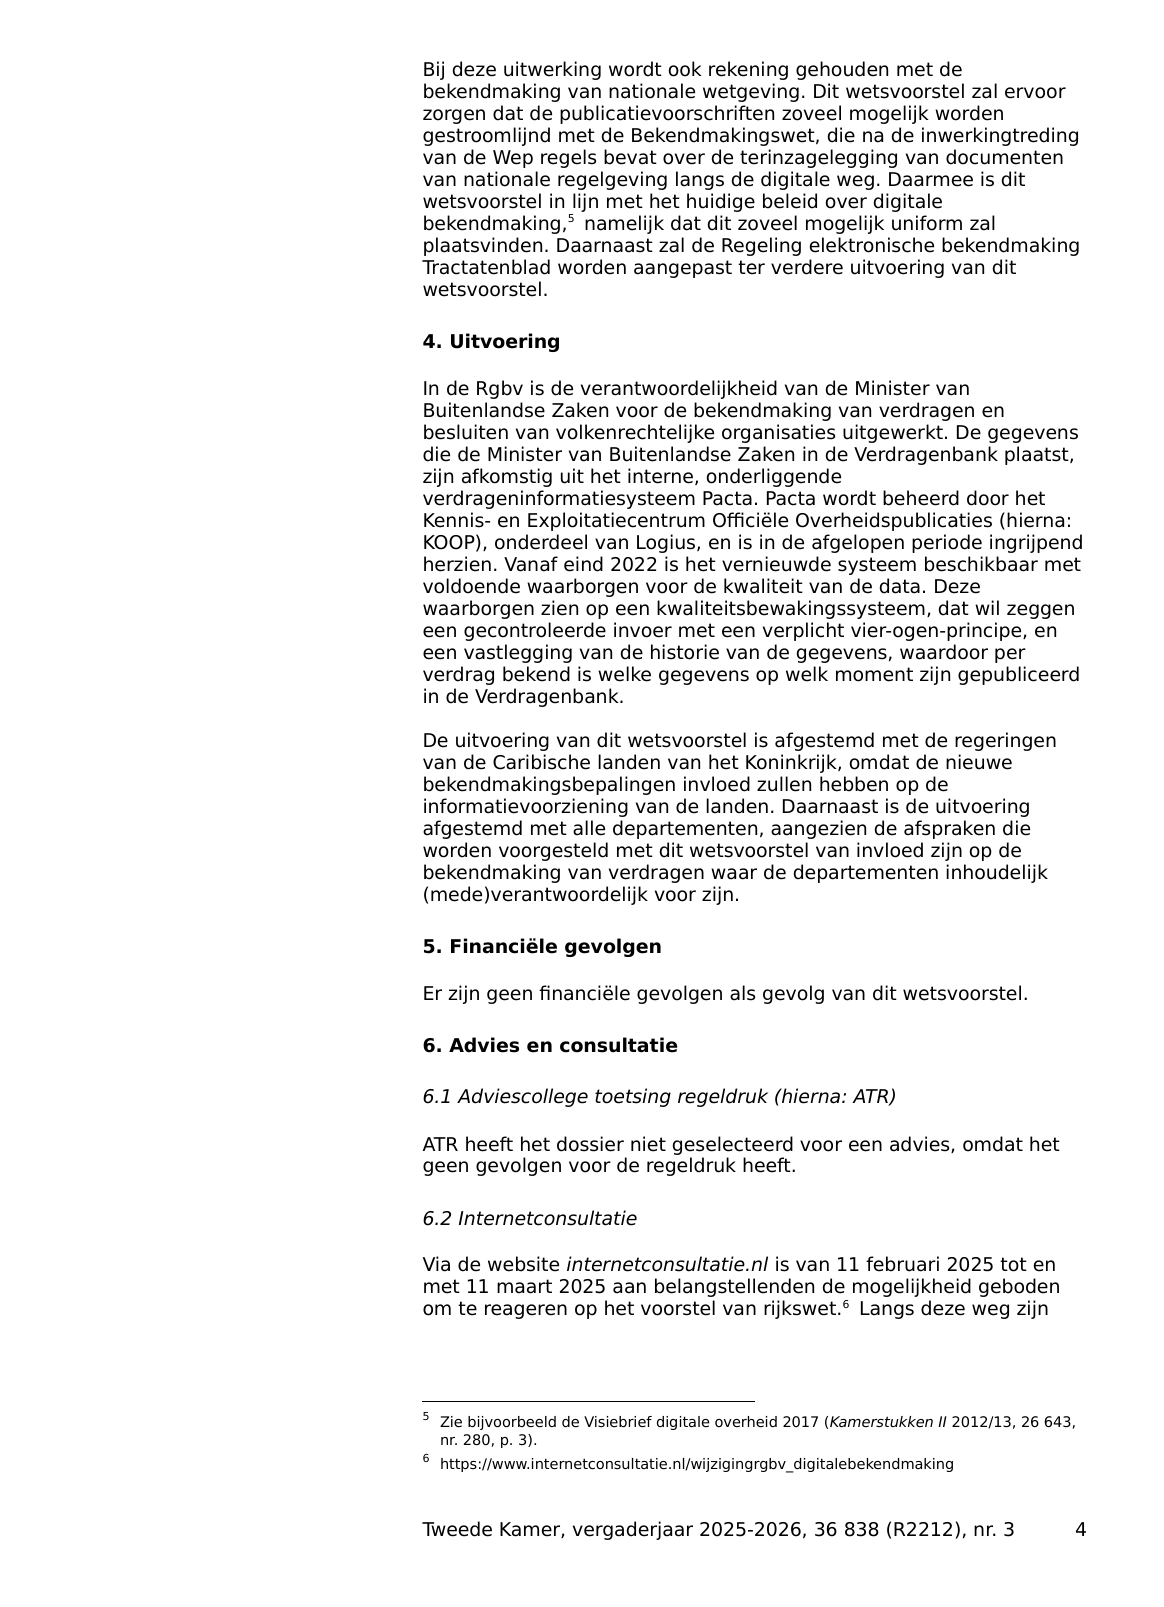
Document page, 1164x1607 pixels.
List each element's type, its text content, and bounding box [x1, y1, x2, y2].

subtitle 5. Financiële gevolgen [422, 936, 1087, 957]
text Er zijn geen financiële gevolgen als gevolg van dit wetsvoorstel. [422, 982, 1087, 1004]
subtitle 6.2 Internetconsultatie [422, 1207, 1087, 1229]
text Via de website internetconsultatie.nl is van 11 februari 2025 tot en met 11 maart 2025 aan belangstellenden de mogelijkheid geboden om te reageren op het voorstel van rijkswet. Langs deze weg zijn [422, 1254, 1087, 1320]
text Bij deze uitwerking wordt ook rekening gehouden met de bekendmaking van nationale wetgeving. Dit wetsvoorstel zal ervoor zorgen dat de publicatievoorschriften zoveel mogelijk worden gestroomlijnd met de Bekendmakingswet, die na de inwerkingtreding van de Wep regels bevat over de terinzagelegging van documenten van nationale regelgeving langs de digitale weg. Daarmee is dit wetsvoorstel in lijn met het huidige beleid over digitale bekendmaking, namelijk dat dit zoveel mogelijk uniform zal plaatsvinden. Daarnaast zal de Regeling elektronische bekendmaking Tractatenblad worden aangepast ter verdere uitvoering van dit wetsvoorstel. [422, 59, 1087, 301]
text Zie bijvoorbeeld de Visiebrief digitale overheid 2017 (Kamerstukken II 2012/13, 26 643, nr. 280, p. 3). [422, 1410, 1087, 1449]
subtitle 6.1 Adviescollege toetsing regeldruk (hierna: ATR) [422, 1086, 1087, 1108]
text https://www.internetconsultatie.nl/wijzigingrgbv_digitalebekendmaking [422, 1452, 1087, 1474]
text ATR heeft het dossier niet geselecteerd voor een advies, omdat het geen gevolgen voor de regeldruk heeft. [422, 1133, 1087, 1177]
text In de Rgbv is de verantwoordelijkheid van de Minister van Buitenlandse Zaken voor de bekendmaking van verdragen en besluiten van volkenrechtelijke organisaties uitgewerkt. De gegevens die de Minister van Buitenlandse Zaken in de Verdragenbank plaatst, zijn afkomstig uit het interne, onderliggende verdrageninformatiesysteem Pacta. Pacta wordt beheerd door het Kennis- en Exploitatiecentrum Officiële Overheidspublicaties (hierna: KOOP), onderdeel van Logius, en is in de afgelopen periode ingrijpend herzien. Vanaf eind 2022 is het vernieuwde systeem beschikbaar met voldoende waarborgen voor de kwaliteit van de data. Deze waarborgen zien op een kwaliteitsbewakingssysteem, dat wil zeggen een gecontroleerde invoer met een verplicht vier-ogen-principe, en een vastlegging van de historie van de gegevens, waardoor per verdrag bekend is welke gegevens op welk moment zijn gepubliceerd in de Verdragenbank. [422, 378, 1087, 707]
subtitle 6. Advies en consultatie [422, 1034, 1087, 1056]
text De uitvoering van dit wetsvoorstel is afgestemd met de regeringen van de Caribische landen van het Koninkrijk, omdat de nieuwe bekendmakingsbepalingen invloed zullen hebben op de informatievoorziening van de landen. Daarnaast is de uitvoering afgestemd met alle departementen, aangezien de afspraken die worden voorgesteld met dit wetsvoorstel van invloed zijn op de bekendmaking van verdragen waar de departementen inhoudelijk (mede)verantwoordelijk voor zijn. [422, 730, 1087, 906]
subtitle 4. Uitvoering [422, 331, 1087, 353]
